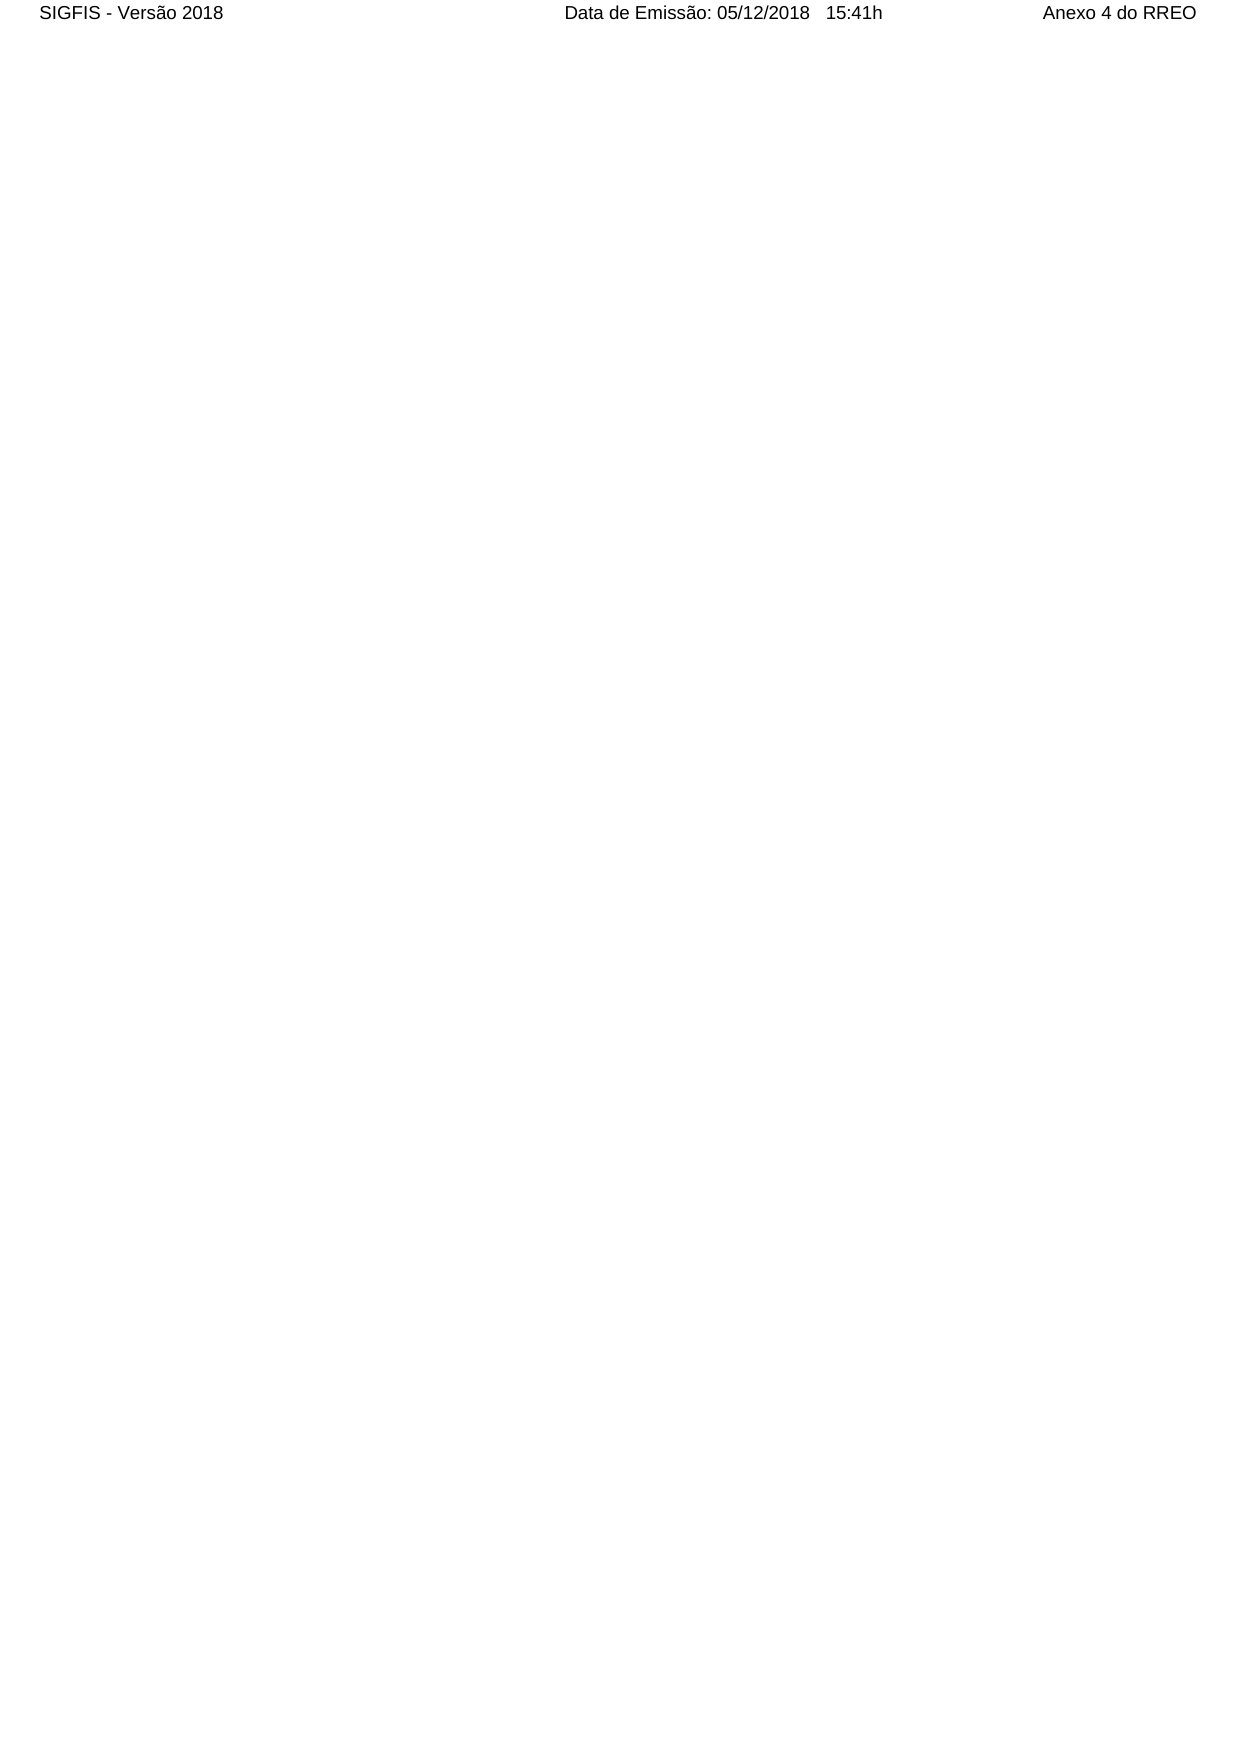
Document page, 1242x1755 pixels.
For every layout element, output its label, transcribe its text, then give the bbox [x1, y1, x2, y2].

text SIGFIS - Versão 2018 Data de Emissão: 05/12/2018 15:41h Anexo 4 do RREO [39, 2, 1219, 24]
